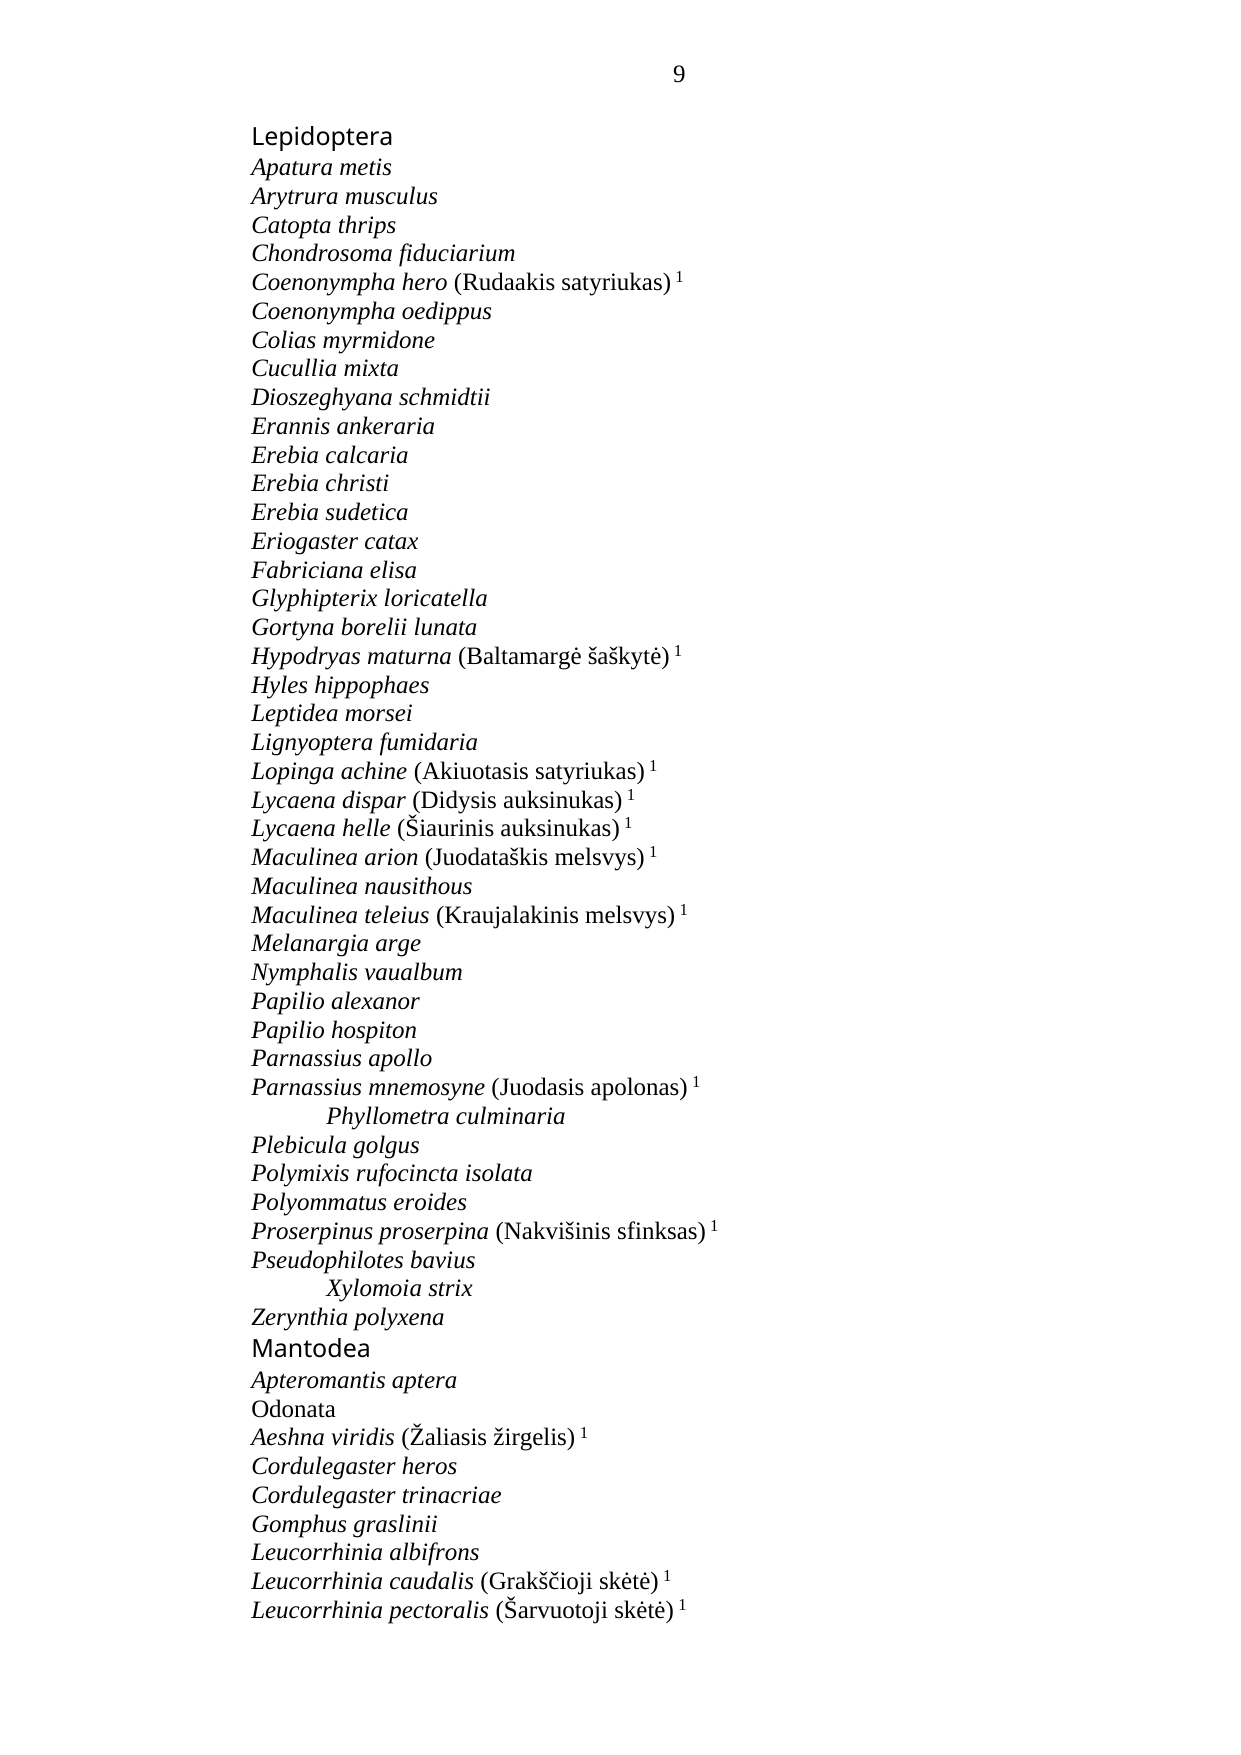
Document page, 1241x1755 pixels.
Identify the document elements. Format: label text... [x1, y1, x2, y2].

text Cordulegaster heros [177, 1451, 1181, 1480]
text Hypodryas maturna (Baltamargė šaškytė) 1 [177, 641, 1181, 670]
text Coenonympha hero (Rudaakis satyriukas) 1 [177, 267, 1181, 296]
text Nymphalis vaualbum [177, 957, 1181, 986]
text Polymixis rufocincta isolata [177, 1158, 1181, 1187]
text Eriogaster catax [177, 526, 1181, 555]
text Gomphus graslinii [177, 1509, 1181, 1537]
text Apatura metis [177, 152, 1181, 181]
text Lycaena helle (Šiaurinis auksinukas) 1 [177, 813, 1181, 842]
text Proserpinus proserpina (Nakvišinis sfinksas) 1 [177, 1216, 1181, 1245]
text Leucorrhinia caudalis (Grakščioji skėtė) 1 [177, 1566, 1181, 1595]
text Papilio alexanor [177, 986, 1181, 1015]
text Colias myrmidone [177, 325, 1181, 353]
text Mantodea [177, 1331, 1181, 1365]
text Plebicula golgus [177, 1130, 1181, 1158]
text Apteromantis aptera [177, 1365, 1181, 1394]
text Chondrosoma fiduciarium [177, 238, 1181, 267]
text Leucorrhinia albifrons [177, 1537, 1181, 1566]
text Gortyna borelii lunata [177, 612, 1181, 641]
text Erebia sudetica [177, 497, 1181, 526]
text Melanargia arge [177, 928, 1181, 957]
text Phyllometra culminaria [252, 1101, 1181, 1130]
text Zerynthia polyxena [177, 1302, 1181, 1331]
text Leucorrhinia pectoralis (Šarvuotoji skėtė) 1 [177, 1595, 1181, 1624]
text Cordulegaster trinacriae [177, 1480, 1181, 1509]
text Maculinea arion (Juodataškis melsvys) 1 [177, 842, 1181, 871]
text Coenonympha oedippus [177, 296, 1181, 325]
text Papilio hospiton [177, 1015, 1181, 1043]
text Xylomoia strix [252, 1273, 1181, 1302]
text Catopta thrips [177, 210, 1181, 238]
text Leptidea morsei [177, 698, 1181, 727]
text Lignyoptera fumidaria [177, 727, 1181, 756]
text Erannis ankeraria [177, 411, 1181, 440]
text Arytrura musculus [177, 181, 1181, 210]
text Lycaena dispar (Didysis auksinukas) 1 [177, 785, 1181, 813]
text Fabriciana elisa [177, 555, 1181, 583]
text Odonata [177, 1394, 1181, 1422]
text Hyles hippophaes [177, 670, 1181, 698]
text Maculinea nausithous [177, 871, 1181, 900]
text Dioszeghyana schmidtii [177, 382, 1181, 411]
text Lepidoptera [177, 118, 1181, 152]
text Cucullia mixta [177, 353, 1181, 382]
text Aeshna viridis (Žaliasis žirgelis) 1 [177, 1422, 1181, 1451]
text Erebia calcaria [177, 440, 1181, 468]
text Erebia christi [177, 468, 1181, 497]
text Polyommatus eroides [177, 1187, 1181, 1216]
text Parnassius apollo [177, 1043, 1181, 1072]
text Parnassius mnemosyne (Juodasis apolonas) 1 [177, 1072, 1181, 1101]
text Lopinga achine (Akiuotasis satyriukas) 1 [177, 756, 1181, 785]
text Glyphipterix loricatella [177, 583, 1181, 612]
text Maculinea teleius (Kraujalakinis melsvys) 1 [177, 900, 1181, 928]
text Pseudophilotes bavius [177, 1245, 1181, 1273]
